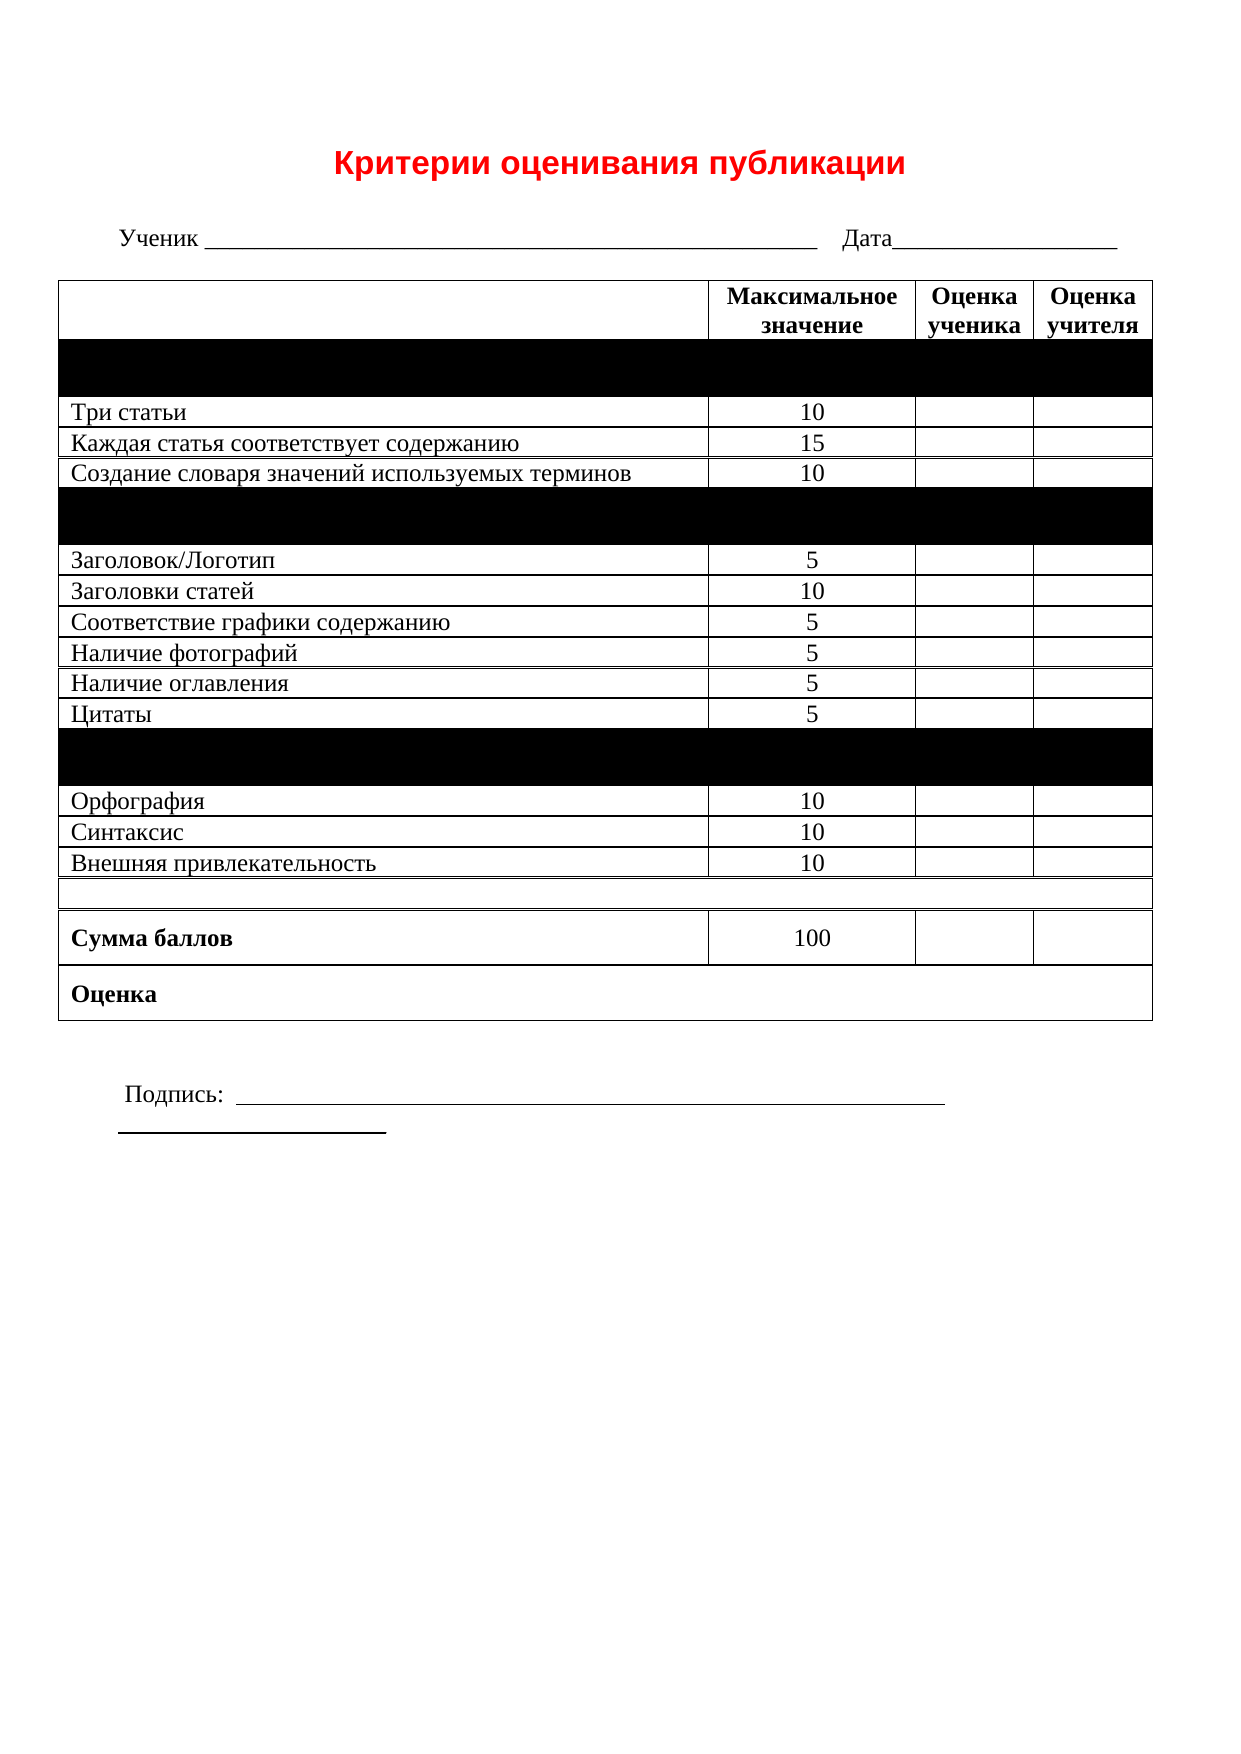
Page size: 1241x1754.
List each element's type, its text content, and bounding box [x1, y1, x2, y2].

table_cell [1034, 545, 1152, 574]
table_cell Орфография [59, 786, 708, 815]
table_cell [916, 545, 1033, 574]
table_cell [1034, 638, 1152, 666]
table_cell 5 [709, 607, 915, 636]
table_cell Заголовки статей [59, 576, 708, 605]
table_cell 10 [709, 848, 915, 876]
table_cell [1034, 848, 1152, 876]
table_cell Орфография и внешний вид [59, 730, 1152, 784]
table_header Оценка учителя [1034, 281, 1152, 339]
table_cell Наличие оглавления [59, 669, 708, 697]
table_cell 5 [709, 699, 915, 728]
table_cell [1034, 817, 1152, 846]
table_cell [1034, 786, 1152, 815]
table_cell 5 [709, 638, 915, 666]
table_header [59, 281, 708, 339]
table_cell Три статьи [59, 397, 708, 426]
table_cell [59, 879, 1152, 908]
table_cell [1034, 428, 1152, 456]
table_cell [916, 607, 1033, 636]
table_cell Внешняя привлекательность [59, 848, 708, 876]
table_cell [916, 576, 1033, 605]
table_cell [916, 397, 1033, 426]
table_cell [916, 699, 1033, 728]
table_cell Содержание [59, 341, 1152, 395]
table_cell [1034, 669, 1152, 697]
table_cell [916, 669, 1033, 697]
subtitle Ученик _________________________________________________ Дата__________________ [118, 223, 1122, 252]
table_cell 5 [709, 669, 915, 697]
table_cell [1034, 576, 1152, 605]
table_cell [1034, 459, 1152, 487]
table_cell Каждая статья соответствует содержанию [59, 428, 708, 456]
table_header Максимальное значение [709, 281, 915, 339]
table_cell [1034, 397, 1152, 426]
table_cell 10 [709, 459, 915, 487]
table_cell Соответствие графики содержанию [59, 607, 708, 636]
table_cell [916, 786, 1033, 815]
table_cell [916, 911, 1033, 964]
table_cell 10 [709, 817, 915, 846]
table_cell Дизайн [59, 489, 1152, 543]
table_cell Создание словаря значений используемых терминов [59, 459, 708, 487]
table_cell Оценка [59, 966, 1152, 1020]
table_cell 10 [709, 786, 915, 815]
table_cell 15 [709, 428, 915, 456]
table_cell Синтаксис [59, 817, 708, 846]
table_cell [916, 459, 1033, 487]
table_cell 10 [709, 576, 915, 605]
table_cell Заголовок/Логотип [59, 545, 708, 574]
table_cell 10 [709, 397, 915, 426]
table_cell [916, 428, 1033, 456]
table_cell [916, 638, 1033, 666]
table_cell 100 [709, 911, 915, 964]
table_cell [916, 817, 1033, 846]
table_cell [916, 848, 1033, 876]
table_cell Цитаты [59, 699, 708, 728]
table_header Оценка ученика [916, 281, 1033, 339]
table_cell Сумма баллов [59, 911, 708, 964]
table_cell [1034, 607, 1152, 636]
table_cell [1034, 911, 1152, 964]
table_cell [1034, 699, 1152, 728]
table_cell 5 [709, 545, 915, 574]
text Подпись: ____________ [118, 1079, 1122, 1136]
title Критерии оценивания публикации [118, 143, 1122, 182]
table_cell Наличие фотографий [59, 638, 708, 666]
